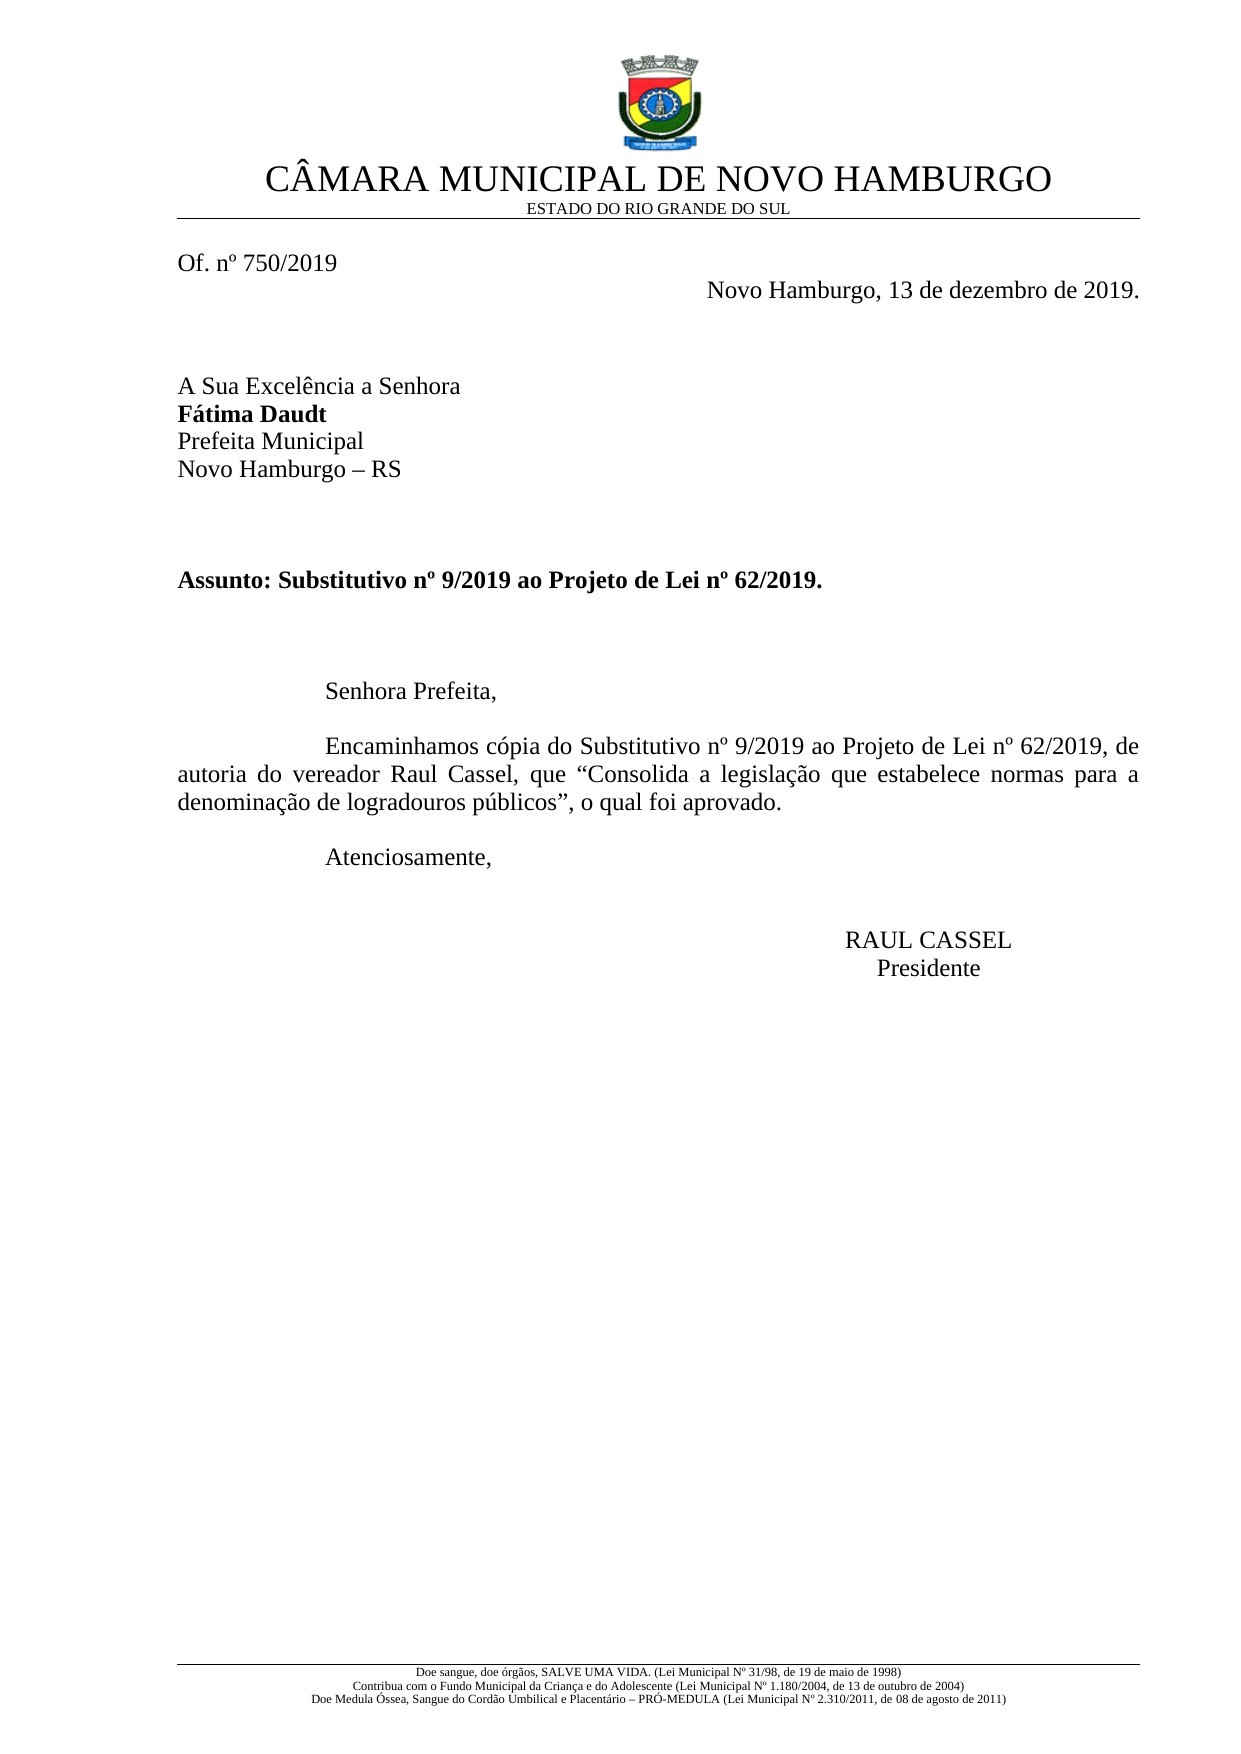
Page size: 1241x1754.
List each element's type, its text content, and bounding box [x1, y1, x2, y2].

text Of. nº 750/2019 [177, 249, 1140, 276]
text Senhora Prefeita, [177, 677, 1140, 704]
text Prefeita Municipal [177, 427, 1140, 455]
text Presidente [470, 954, 1140, 982]
picture [611, 47, 705, 156]
text Assunto: Substitutivo nº 9/2019 ao Projeto de Lei nº 62/2019. [177, 566, 1140, 594]
text Encaminhamos cópia do Substitutivo nº 9/2019 ao Projeto de Lei nº 62/2019, de autoria do vereador Raul Cassel, que “Consolida a legislação que estabelece normas para a denominação de logradouros públicos”, o qual foi aprovado. [177, 732, 1140, 815]
text Atenciosamente, [177, 843, 1140, 871]
text Novo Hamburgo – RS [177, 455, 1140, 483]
text Fátima Daudt [177, 400, 1140, 427]
text Novo Hamburgo, 13 de dezembro de 2019. [177, 276, 1140, 304]
text A Sua Excelência a Senhora [177, 372, 1140, 400]
text RAUL CASSEL [470, 926, 1140, 954]
